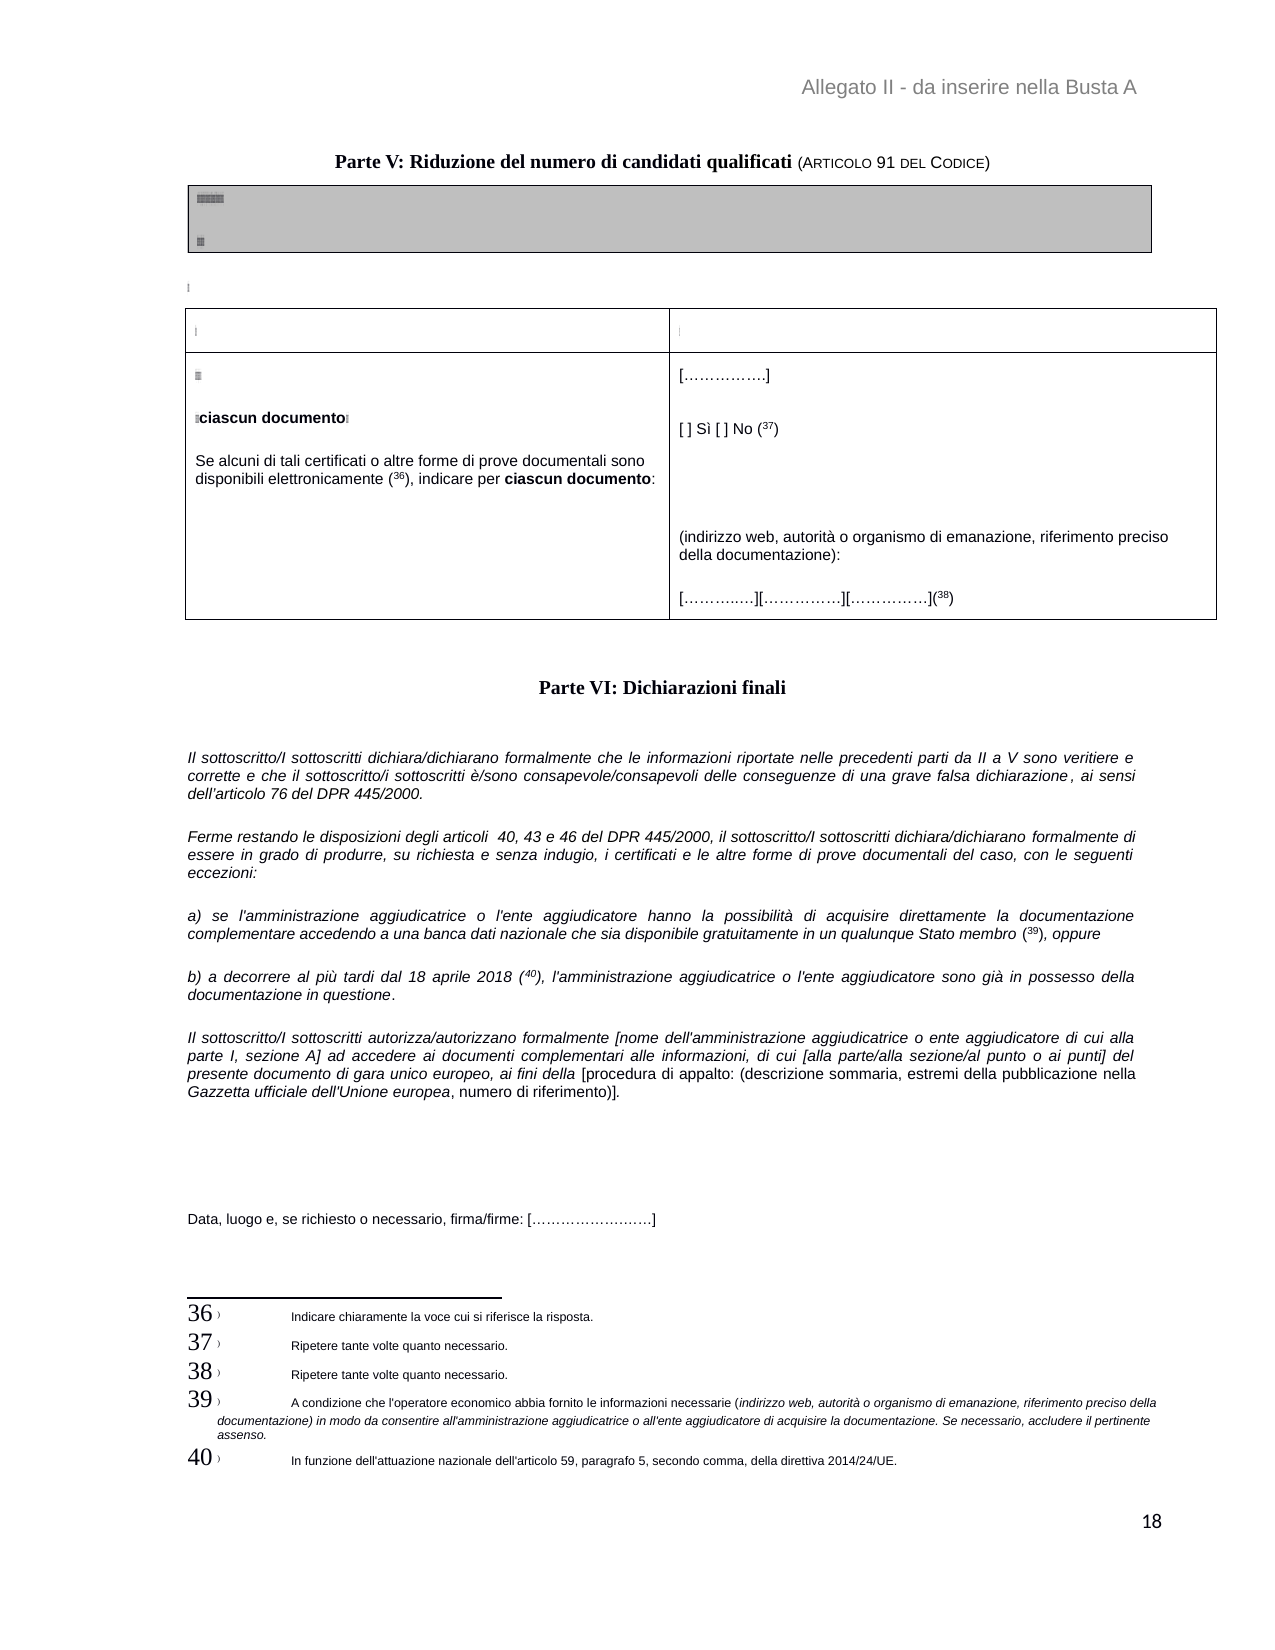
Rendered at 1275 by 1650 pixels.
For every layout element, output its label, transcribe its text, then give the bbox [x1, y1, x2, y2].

table_cell […………….] [ ] Sì [ ] No () (indirizzo web, autorità o organismo di emanazione, riferimento preciso della documentazione): [………..…][……………][……………]() [670, 353, 1216, 619]
text Parte V: Riduzione del numero di candidati qualificati (Articolo 91 del Codice) [187, 150, 1137, 173]
text a) se l'amministrazione aggiudicatrice o l'ente aggiudicatore hanno la possibilità di acquisire direttamente la documentazione complementare accedendo a una banca dati nazionale che sia disponibile gratuitamente in un qualunque Stato membro (), oppure [187, 907, 1137, 943]
table_header Risposta: [670, 309, 1216, 352]
text L'operatore economico deve fornire informazioni solo se l'amministrazione aggiudicatrice o l'ente aggiudicatore ha specificato i criteri e le regole obiettivi e non discriminatori da applicare per limitare il numero di candidati che saranno invitati a presentare un'offerta o a partecipare al dialogo. Tali informazioni, che possono essere accompagnate da condizioni relative ai (tipi di) certificati o alle forme di prove documentali da produrre eventualmente, sono riportate nell'avviso o bando pertinente o nei documenti di gara ivi citati. [189, 186, 1151, 206]
text Data, luogo e, se richiesto o necessario, firma/firme: [……………….……] [187, 1211, 1137, 1227]
text Il sottoscritto/I sottoscritti autorizza/autorizzano formalmente [nome dell'amministrazione aggiudicatrice o ente aggiudicatore di cui alla parte I, sezione A] ad accedere ai documenti complementari alle informazioni, di cui [alla parte/alla sezione/al punto o ai punti] del presente documento di gara unico europeo, ai fini della [procedura di appalto: (descrizione sommaria, estremi della pubblicazione nella Gazzetta ufficiale dell'Unione europea, numero di riferimento)]. [187, 1029, 1137, 1101]
text Solo per le procedure ristrette, le procedure competitive con negoziazione, le procedure di dialogo competitivo e i partenariati per l'innovazione: [189, 228, 1151, 252]
table_header Riduzione del numero [186, 309, 669, 352]
text L'operatore economico dichiara: [187, 278, 1137, 296]
text Ferme restando le disposizioni degli articoli 40, 43 e 46 del DPR 445/2000, il sottoscritto/I sottoscritti dichiara/dichiarano formalmente di essere in grado di produrre, su richiesta e senza indugio, i certificati e le altre forme di prove documentali del caso, con le seguenti eccezioni: [187, 828, 1137, 882]
text b) a decorrere al più tardi dal 18 aprile 2018 (), l'amministrazione aggiudicatrice o l'ente aggiudicatore sono già in possesso della documentazione in questione. [187, 968, 1137, 1004]
text ) In funzione dell'attuazione nazionale dell'articolo 59, paragrafo 5, secondo comma, della direttiva 2014/24/UE. [187, 1442, 1197, 1471]
title Parte VI: Dichiarazioni finali [187, 676, 1137, 698]
text Il sottoscritto/I sottoscritti dichiara/dichiarano formalmente che le informazioni riportate nelle precedenti parti da II a V sono veritiere e corrette e che il sottoscritto/i sottoscritti è/sono consapevole/consapevoli delle conseguenze di una grave falsa dichiarazione, ai sensi dell’articolo 76 del DPR 445/2000. [187, 748, 1137, 803]
table_cell Di soddisfare i criteri e le regole obiettivi e non discriminatori da applicare per limitare il numero di candidati, come di seguito indicato : Se sono richiesti determinati certificati o altre forme di prove documentali, indicare per ciascun documento se l'operatore economico dispone dei documenti richiesti: Se alcuni di tali certificati o altre forme di prove documentali sono disponibili elettronicamente (), indicare per ciascun documento: [186, 353, 669, 619]
text ) A condizione che l'operatore economico abbia fornito le informazioni necessarie (indirizzo web, autorità o organismo di emanazione, riferimento preciso della documentazione) in modo da consentire all'amministrazione aggiudicatrice o all'ente aggiudicatore di acquisire la documentazione. Se necessario, accludere il pertinente assenso. [187, 1384, 1197, 1442]
